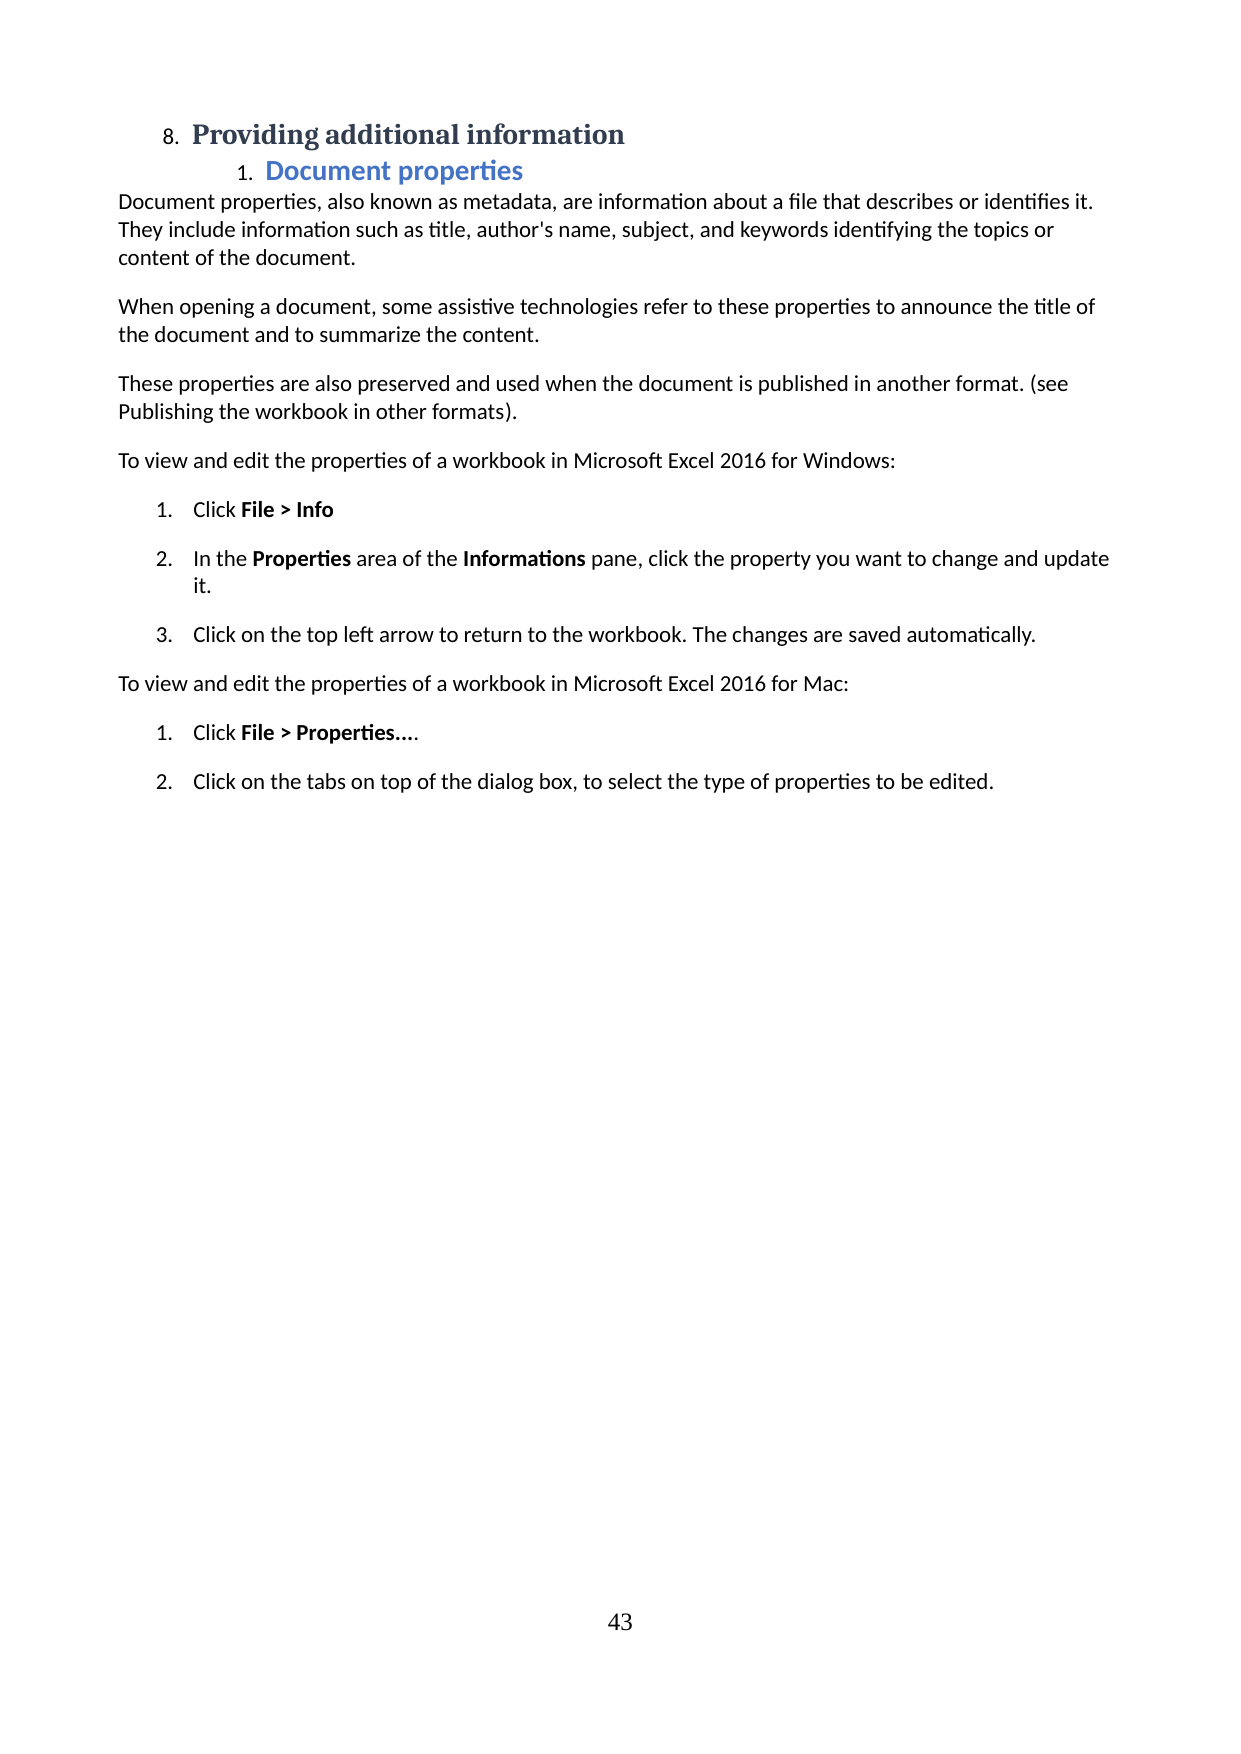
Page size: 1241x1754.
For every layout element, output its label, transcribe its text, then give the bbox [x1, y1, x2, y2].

list Click File > Info [156, 495, 1122, 523]
list Click on the tabs on top of the dialog box, to select the type of properties to be edited. [156, 767, 1122, 795]
list Click on the top left arrow to return to the workbook. The changes are saved automatically. [156, 621, 1122, 648]
subtitle Document properties [236, 152, 1122, 187]
text When opening a document, some assistive technologies refer to these properties to announce the title of the document and to summarize the content. [118, 292, 1122, 348]
text To view and edit the properties of a workbook in Microsoft Excel 2016 for Windows: [118, 446, 1122, 474]
text Document properties, also known as metadata, are information about a file that describes or identifies it. They include information such as title, author's name, subject, and keywords identifying the topics or content of the document. [118, 187, 1122, 271]
text To view and edit the properties of a workbook in Microsoft Excel 2016 for Mac: [118, 669, 1122, 697]
text These properties are also preserved and used when the document is published in another format. (see Publishing the workbook in other formats). [118, 369, 1122, 425]
list In the Properties area of the Informations pane, click the property you want to change and update it. [156, 544, 1122, 600]
subtitle Providing additional information [162, 118, 1122, 152]
list Click File > Properties.... [156, 718, 1122, 746]
